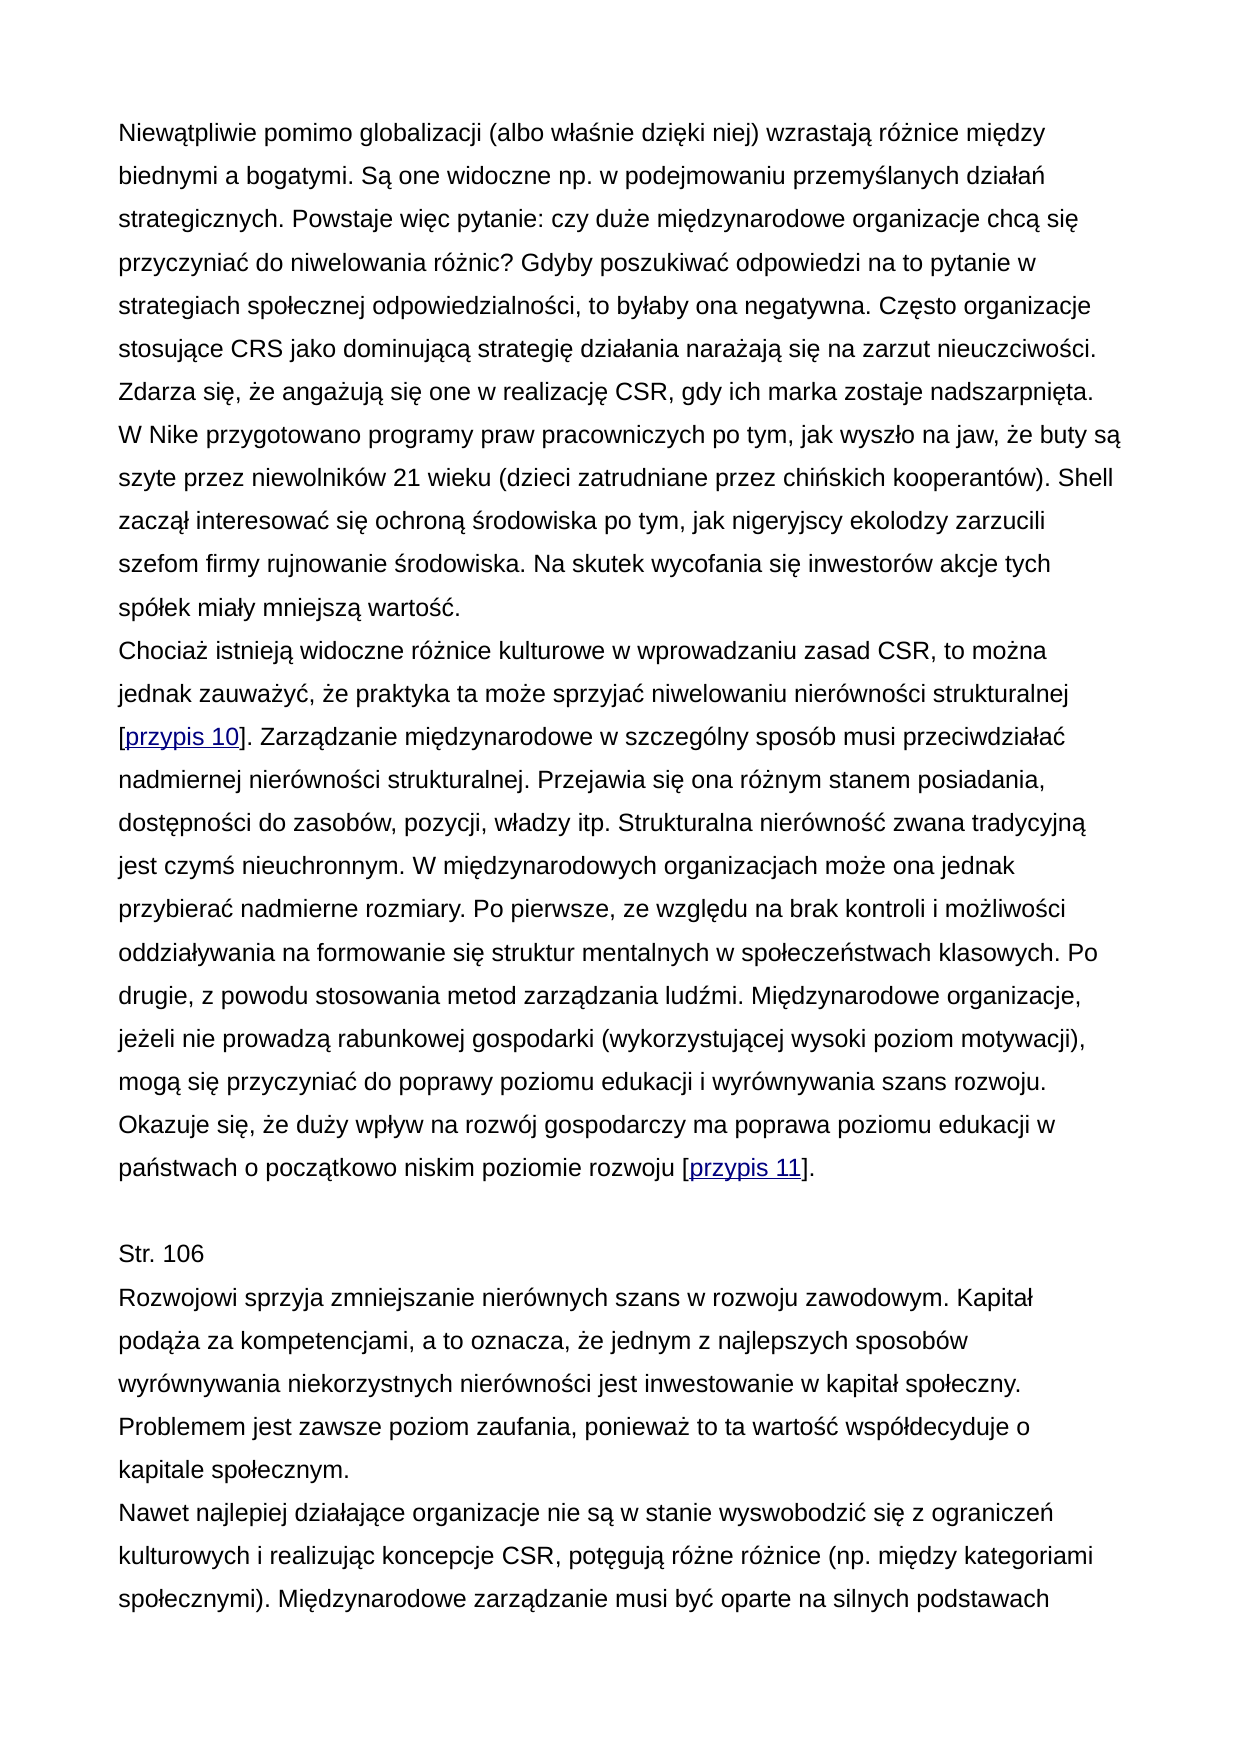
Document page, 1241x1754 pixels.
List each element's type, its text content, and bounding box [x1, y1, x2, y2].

text Niewątpliwie pomimo globalizacji (albo właśnie dzięki niej) wzrastają różnice między biednymi a bogatymi. Są one widoczne np. w podejmowaniu przemyślanych działań strategicznych. Powstaje więc pytanie: czy duże międzynarodowe organizacje chcą się przyczyniać do niwelowania różnic? Gdyby poszukiwać odpowiedzi na to pytanie w strategiach społecznej odpowiedzialności, to byłaby ona negatywna. Często organizacje stosujące CRS jako dominującą strategię działania narażają się na zarzut nieuczciwości. Zdarza się, że angażują się one w realizację CSR, gdy ich marka zostaje nadszarpnięta. W Nike przygotowano programy praw pracowniczych po tym, jak wyszło na jaw, że buty są szyte przez niewolników 21 wieku (dzieci zatrudniane przez chińskich kooperantów). Shell zaczął interesować się ochroną środowiska po tym, jak nigeryjscy ekolodzy zarzucili szefom firmy rujnowanie środowiska. Na skutek wycofania się inwestorów akcje tych spółek miały mniejszą wartość. [118, 118, 1122, 621]
text Rozwojowi sprzyja zmniejszanie nierównych szans w rozwoju zawodowym. Kapitał podąża za kompetencjami, a to oznacza, że jednym z najlepszych sposobów wyrównywania niekorzystnych nierówności jest inwestowanie w kapitał społeczny. Problemem jest zawsze poziom zaufania, ponieważ to ta wartość współdecyduje o kapitale społecznym. [118, 1282, 1122, 1484]
text Nawet najlepiej działające organizacje nie są w stanie wyswobodzić się z ograniczeń kulturowych i realizując koncepcje CSR, potęgują różne różnice (np. między kategoriami społecznymi). Międzynarodowe zarządzanie musi być oparte na silnych podstawach [118, 1498, 1122, 1613]
text Str. 106 [118, 1239, 1122, 1268]
text Chociaż istnieją widoczne różnice kulturowe w wprowadzaniu zasad CSR, to można jednak zauważyć, że praktyka ta może sprzyjać niwelowaniu nierówności strukturalnej [przypis 10]. Zarządzanie międzynarodowe w szczególny sposób musi przeciwdziałać nadmiernej nierówności strukturalnej. Przejawia się ona różnym stanem posiadania, dostępności do zasobów, pozycji, władzy itp. Strukturalna nierówność zwana tradycyjną jest czymś nieuchronnym. W międzynarodowych organizacjach może ona jednak przybierać nadmierne rozmiary. Po pierwsze, ze względu na brak kontroli i możliwości oddziaływania na formowanie się struktur mentalnych w społeczeństwach klasowych. Po drugie, z powodu stosowania metod zarządzania ludźmi. Międzynarodowe organizacje, jeżeli nie prowadzą rabunkowej gospodarki (wykorzystującej wysoki poziom motywacji), mogą się przyczyniać do poprawy poziomu edukacji i wyrównywania szans rozwoju. Okazuje się, że duży wpływ na rozwój gospodarczy ma poprawa poziomu edukacji w państwach o początkowo niskim poziomie rozwoju [przypis 11]. [118, 636, 1122, 1182]
